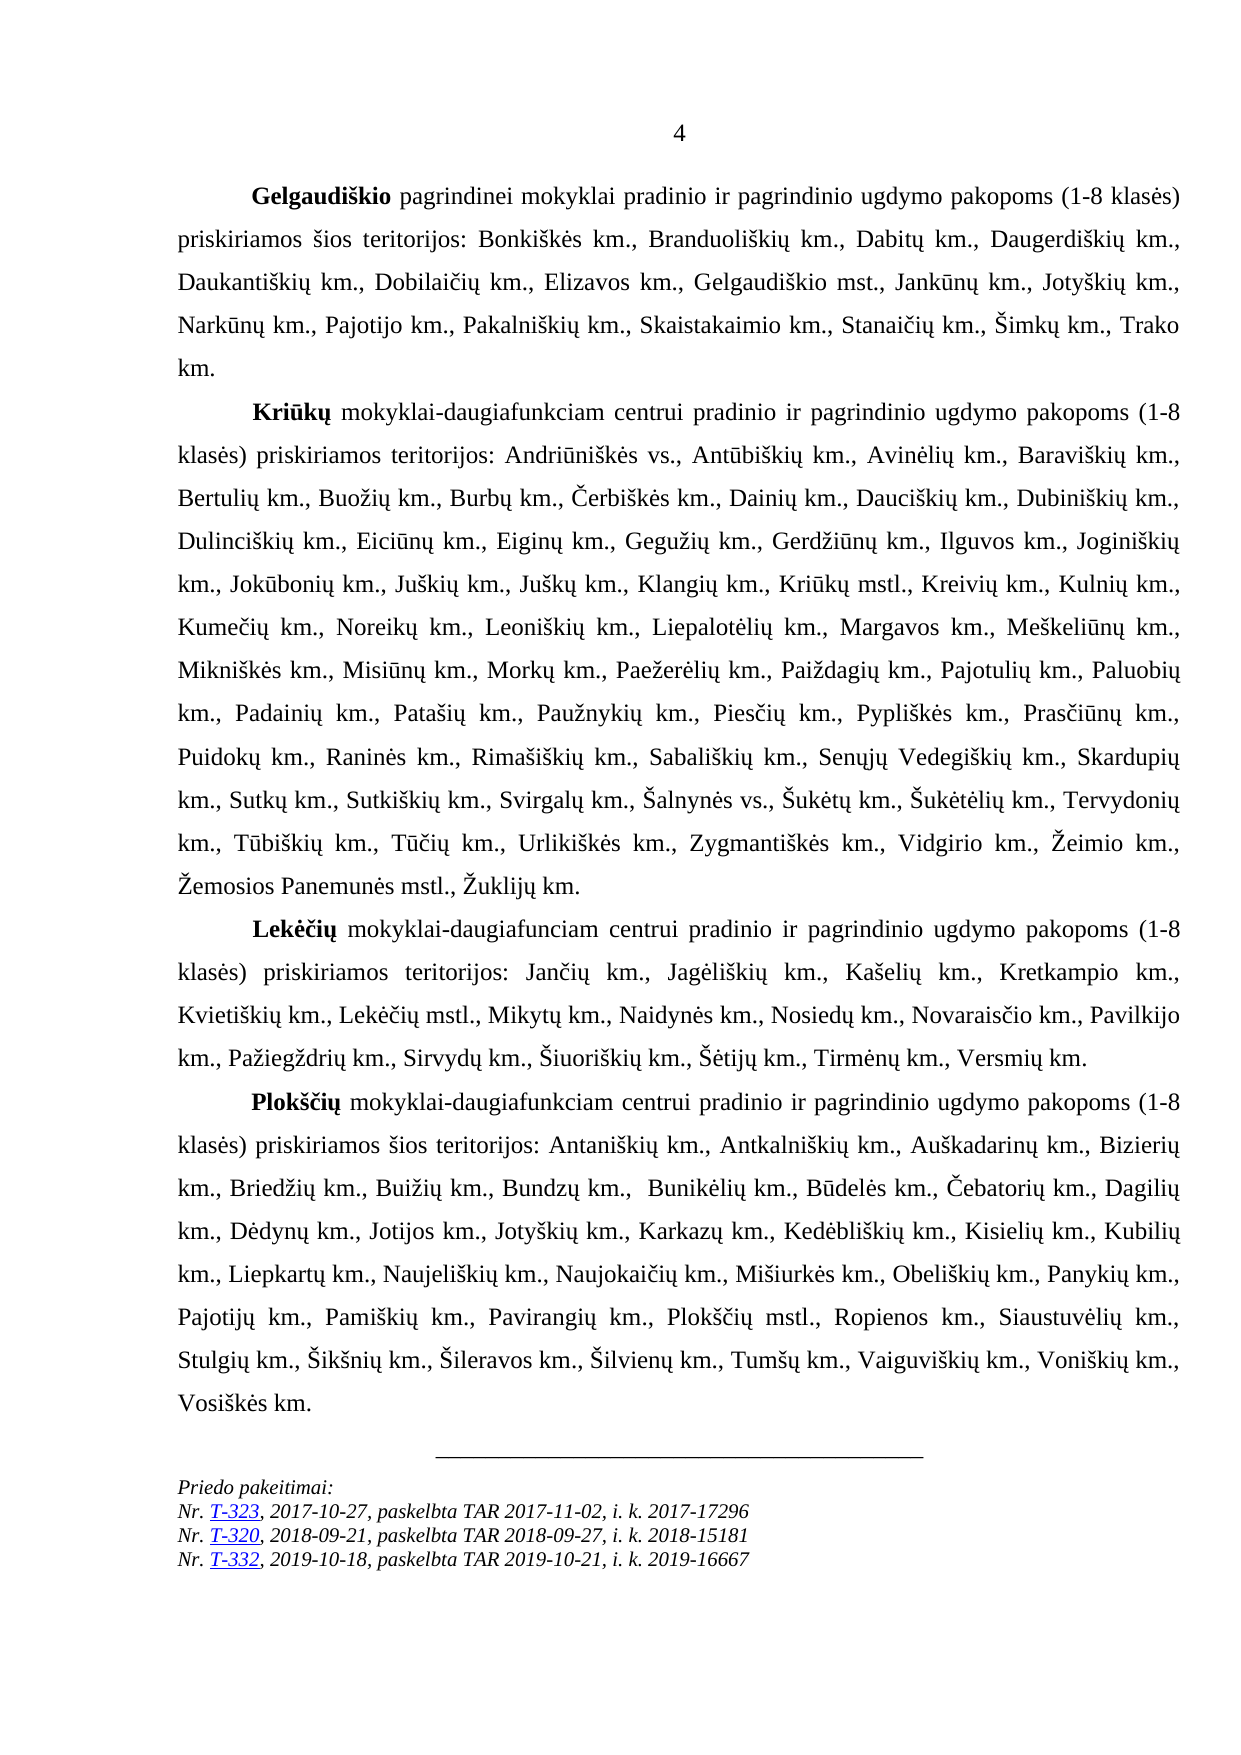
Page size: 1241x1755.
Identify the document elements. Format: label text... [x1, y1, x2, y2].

text _______________________________________ [177, 1432, 1181, 1460]
text Kriūkų mokyklai-daugiafunkciam centrui pradinio ir pagrindinio ugdymo pakopoms (1-8 klasės) priskiriamos teritorijos: Andriūniškės vs., Antūbiškių km., Avinėlių km., Baraviškių km., Bertulių km., Buožių km., Burbų km., Čerbiškės km., Dainių km., Dauciškių km., Dubiniškių km., Dulinciškių km., Eiciūnų km., Eiginų km., Gegužių km., Gerdžiūnų km., Ilguvos km., Joginiškių km., Jokūbonių km., Juškių km., Juškų km., Klangių km., Kriūkų mstl., Kreivių km., Kulnių km., Kumečių km., Noreikų km., Leoniškių km., Liepalotėlių km., Margavos km., Meškeliūnų km., Mikniškės km., Misiūnų km., Morkų km., Paežerėlių km., Paiždagių km., Pajotulių km., Paluobių km., Padainių km., Patašių km., Paužnykių km., Piesčių km., Pypliškės km., Prasčiūnų km., Puidokų km., Raninės km., Rimašiškių km., Sabališkių km., Senųjų Vedegiškių km., Skardupių km., Sutkų km., Sutkiškių km., Svirgalų km., Šalnynės vs., Šukėtų km., Šukėtėlių km., Tervydonių km., Tūbiškių km., Tūčių km., Urlikiškės km., Zygmantiškės km., Vidgirio km., Žeimio km., Žemosios Panemunės mstl., Žuklijų km. [177, 397, 1181, 900]
text Gelgaudiškio pagrindinei mokyklai pradinio ir pagrindinio ugdymo pakopoms (1-8 klasės) priskiriamos šios teritorijos: Bonkiškės km., Branduoliškių km., Dabitų km., Daugerdiškių km., Daukantiškių km., Dobilaičių km., Elizavos km., Gelgaudiškio mst., Jankūnų km., Jotyškių km., Narkūnų km., Pajotijo km., Pakalniškių km., Skaistakaimio km., Stanaičių km., Šimkų km., Trako km. [177, 181, 1181, 382]
text Priedo pakeitimai: [177, 1475, 1181, 1499]
text Nr. T-323, 2017-10-27, paskelbta TAR 2017-11-02, i. k. 2017-17296 [177, 1499, 1181, 1523]
text Nr. T-332, 2019-10-18, paskelbta TAR 2019-10-21, i. k. 2019-16667 [177, 1547, 1181, 1571]
text Lekėčių mokyklai-daugiafunciam centrui pradinio ir pagrindinio ugdymo pakopoms (1-8 klasės) priskiriamos teritorijos: Jančių km., Jagėliškių km., Kašelių km., Kretkampio km., Kvietiškių km., Lekėčių mstl., Mikytų km., Naidynės km., Nosiedų km., Novaraisčio km., Pavilkijo km., Pažiegždrių km., Sirvydų km., Šiuoriškių km., Šėtijų km., Tirmėnų km., Versmių km. [177, 914, 1181, 1072]
text Nr. T-320, 2018-09-21, paskelbta TAR 2018-09-27, i. k. 2018-15181 [177, 1523, 1181, 1547]
text Plokščių mokyklai-daugiafunkciam centrui pradinio ir pagrindinio ugdymo pakopoms (1-8 klasės) priskiriamos šios teritorijos: Antaniškių km., Antkalniškių km., Auškadarinų km., Bizierių km., Briedžių km., Buižių km., Bundzų km., Bunikėlių km., Būdelės km., Čebatorių km., Dagilių km., Dėdynų km., Jotijos km., Jotyškių km., Karkazų km., Kedėbliškių km., Kisielių km., Kubilių km., Liepkartų km., Naujeliškių km., Naujokaičių km., Mišiurkės km., Obeliškių km., Panykių km., Pajotijų km., Pamiškių km., Pavirangių km., Plokščių mstl., Ropienos km., Siaustuvėlių km., Stulgių km., Šikšnių km., Šileravos km., Šilvienų km., Tumšų km., Vaiguviškių km., Voniškių km., Vosiškės km. [177, 1087, 1181, 1417]
